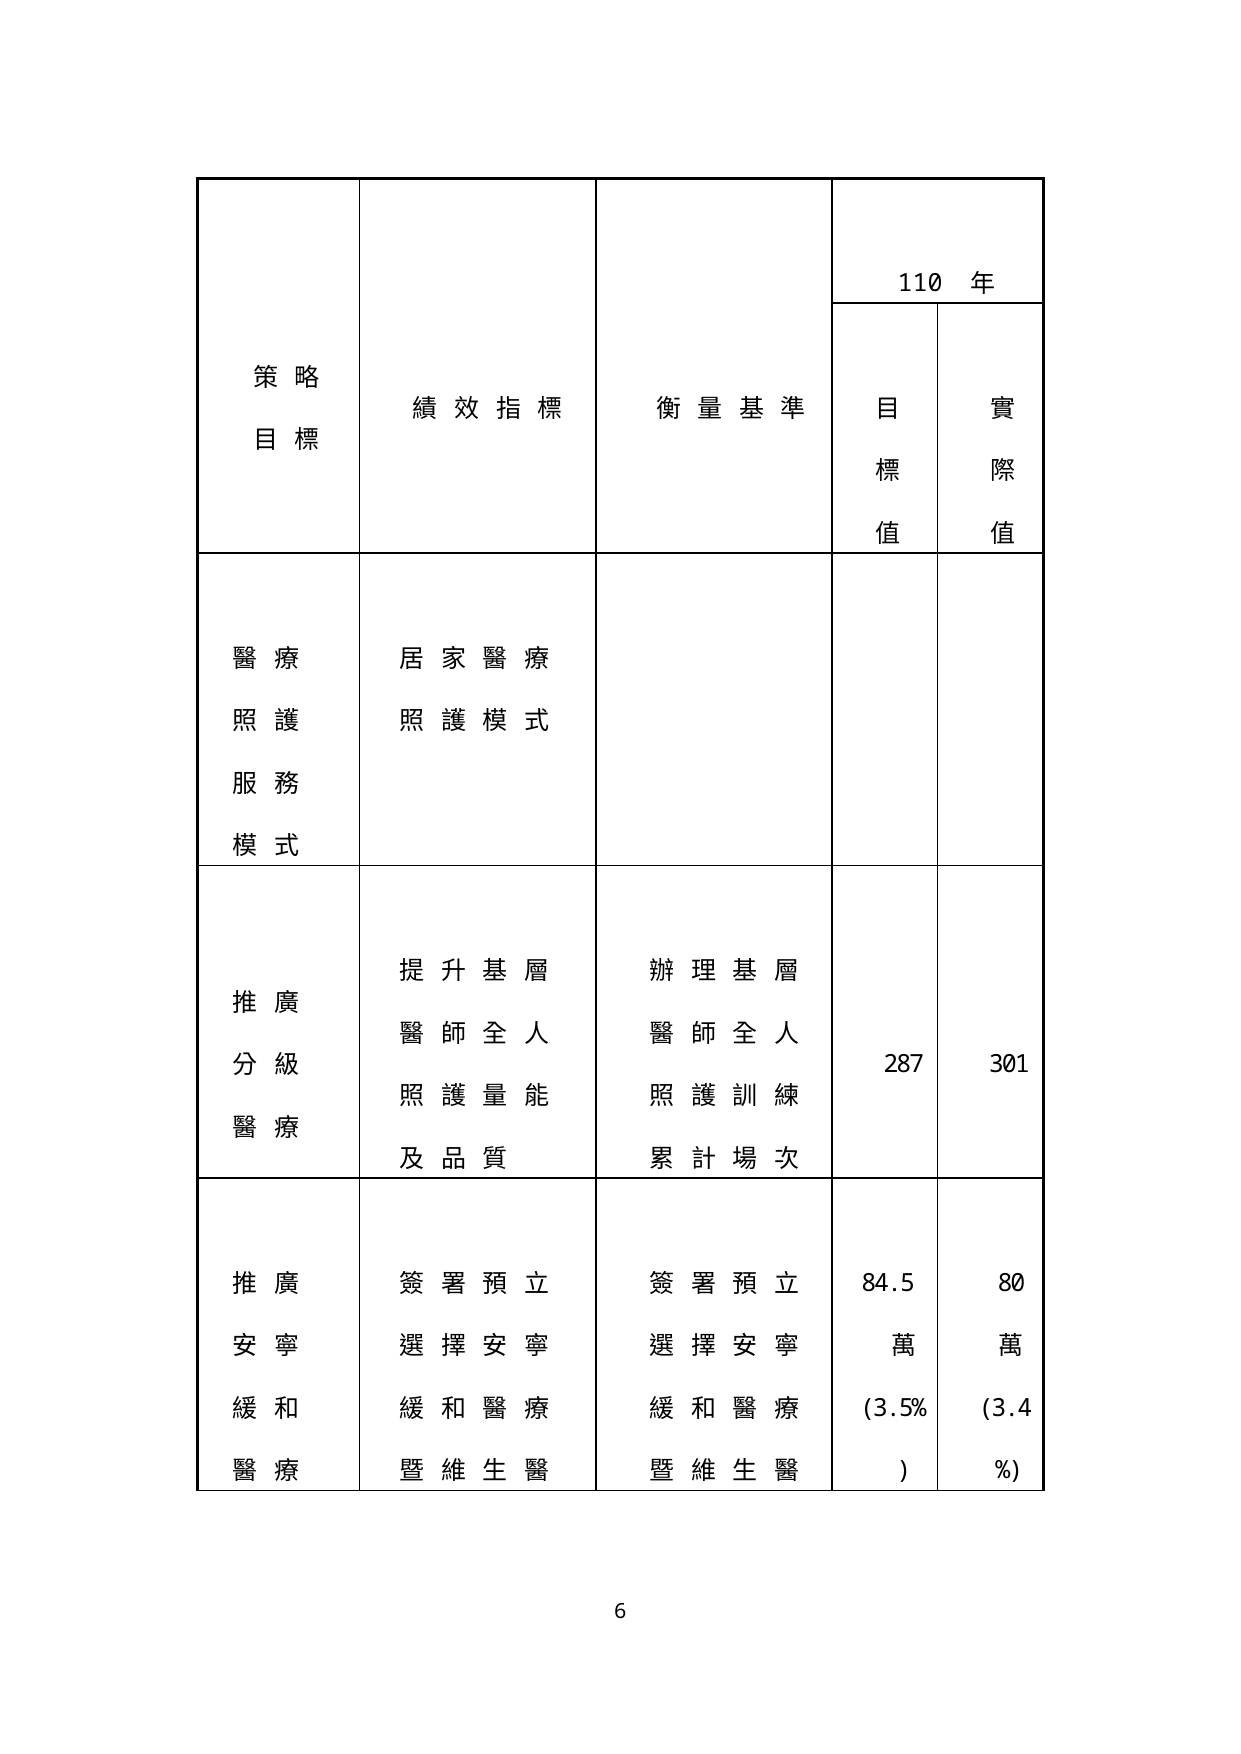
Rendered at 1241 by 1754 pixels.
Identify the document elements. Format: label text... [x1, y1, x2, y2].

table_cell 提升基層醫師全人照護量能及品質 [360, 866, 595, 1177]
table_cell 287 [833, 866, 937, 1177]
table_header 策略目標 [199, 180, 359, 552]
table_cell 目標值 [833, 304, 937, 552]
table_cell 辦理基層醫師全人照護訓練累計場次 [597, 866, 831, 1177]
table_cell 簽署預立選擇安寧緩和醫療暨維生醫 [360, 1179, 595, 1490]
table_cell [938, 554, 1042, 865]
table_cell 301 [938, 866, 1042, 1177]
table_cell 推廣安寧緩和醫療 [199, 1179, 359, 1490]
table_cell 醫療照護服務模式 [199, 554, 359, 865]
table_cell 80萬 (3.4%) [938, 1179, 1042, 1490]
table_cell 84.5萬 (3.5%) [833, 1179, 937, 1490]
table_cell 推廣分級醫療 [199, 866, 359, 1177]
table_cell [833, 554, 937, 865]
table_cell 實際值 [938, 304, 1042, 552]
table_cell [597, 554, 831, 865]
table_header 績效指標 [360, 180, 595, 552]
table_header 110年 [833, 180, 1042, 302]
table_cell 簽署預立選擇安寧緩和醫療暨維生醫 [597, 1179, 831, 1490]
table_header 衡量基準 [597, 180, 831, 552]
table_cell 居家醫療照護模式 [360, 554, 595, 865]
